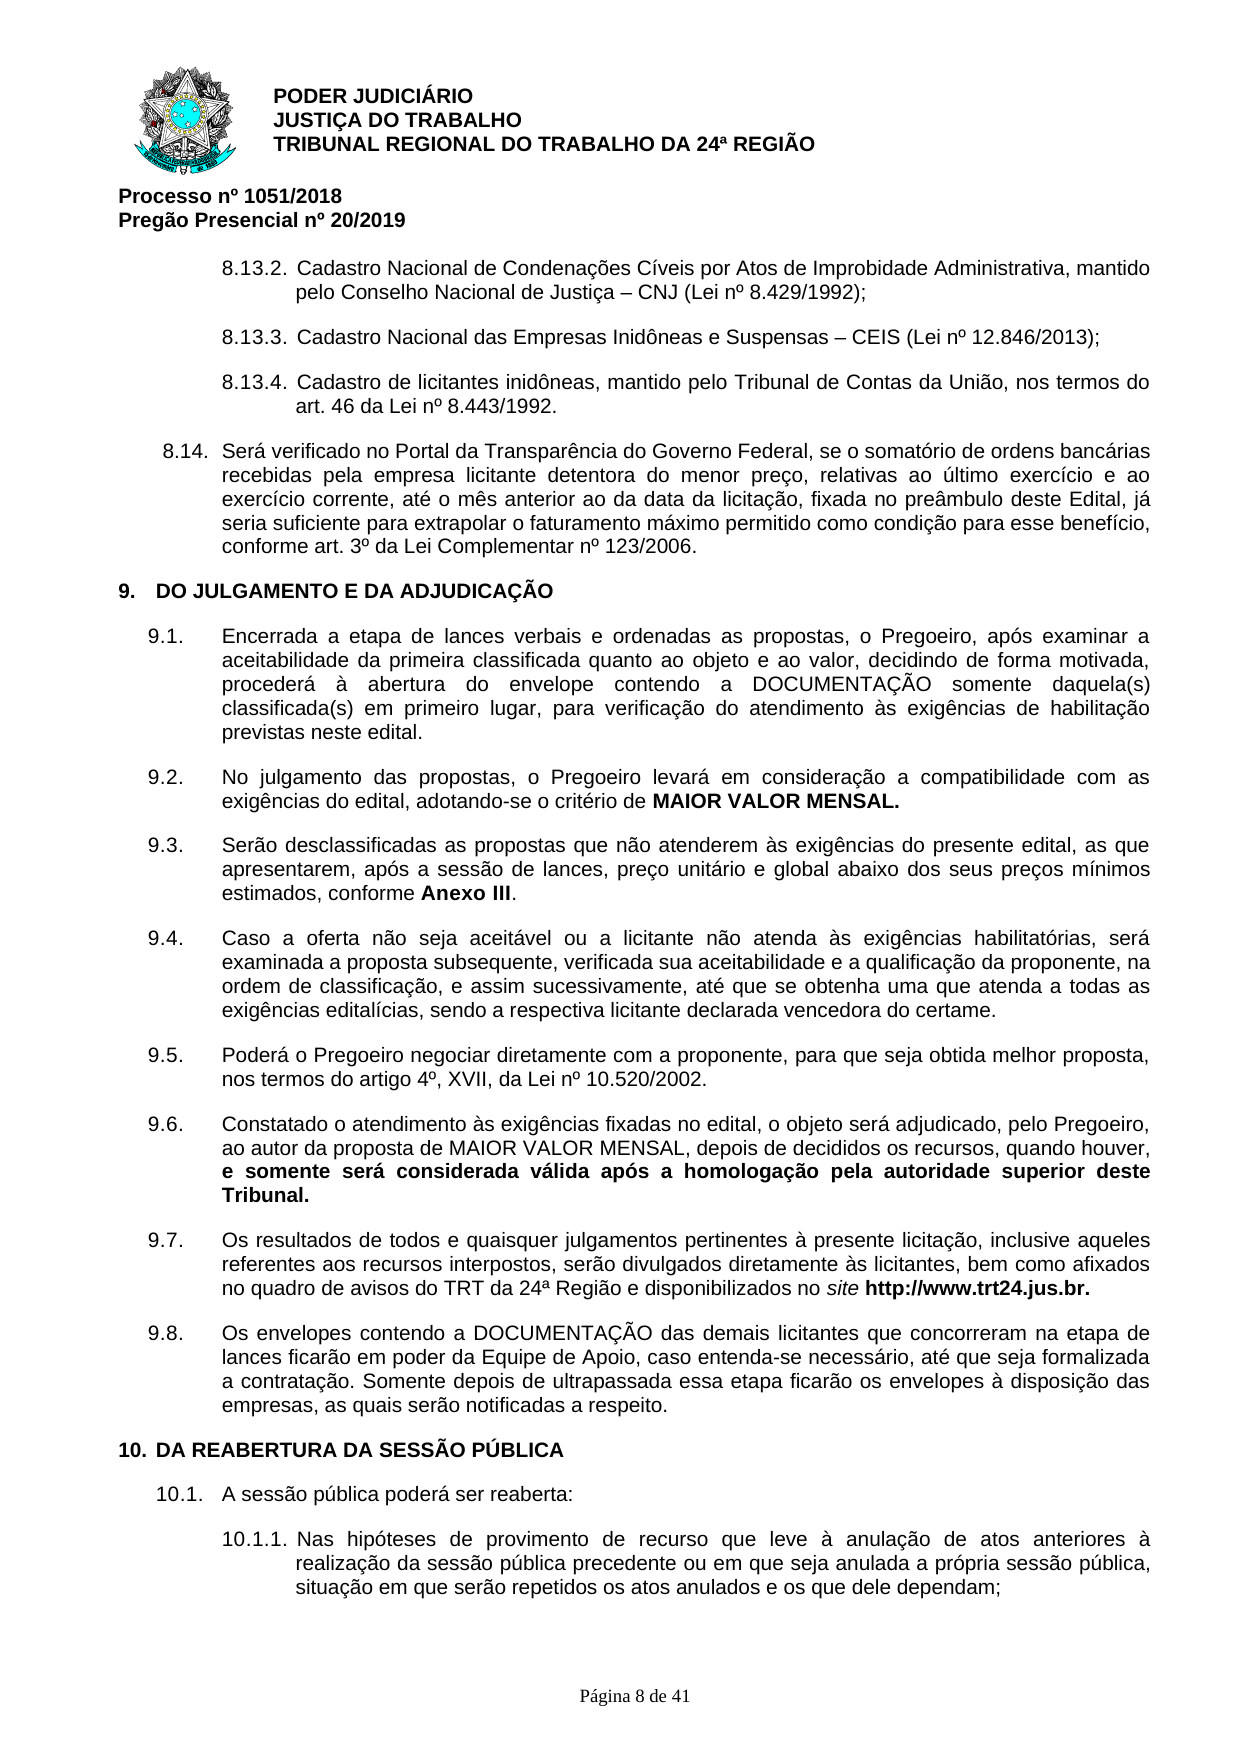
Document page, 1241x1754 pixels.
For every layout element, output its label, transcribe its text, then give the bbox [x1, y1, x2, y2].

list Nas hipóteses de provimento de recurso que leve à anulação de atos anteriores à realização da sessão pública precedente ou em que seja anulada a própria sessão pública, situação em que serão repetidos os atos anulados e os que dele dependam; [222, 1527, 1152, 1599]
list Os resultados de todos e quaisquer julgamentos pertinentes à presente licitação, inclusive aqueles referentes aos recursos interpostos, serão divulgados diretamente às licitantes, bem como afixados no quadro de avisos do TRT da 24ª Região e disponibilizados no site http://www.trt24.jus.br. [148, 1228, 1152, 1300]
list Será verificado no Portal da Transparência do Governo Federal, se o somatório de ordens bancárias recebidas pela empresa licitante detentora do menor preço, relativas ao último exercício e ao exercício corrente, até o mês anterior ao da data da licitação, fixada no preâmbulo deste Edital, já seria suficiente para extrapolar o faturamento máximo permitido como condição para esse benefício, conforme art. 3º da Lei Complementar nº 123/2006. [162, 438, 1152, 558]
list No julgamento das propostas, o Pregoeiro levará em consideração a compatibilidade com as exigências do edital, adotando-se o critério de MAIOR VALOR MENSAL. [148, 764, 1152, 812]
list DO JULGAMENTO E DA ADJUDICAÇÃO [118, 579, 1152, 603]
list Cadastro Nacional de Condenações Cíveis por Atos de Improbidade Administrativa, mantido pelo Conselho Nacional de Justiça – CNJ (Lei nº 8.429/1992); [222, 256, 1152, 304]
list Caso a oferta não seja aceitável ou a licitante não atenda às exigências habilitatórias, será examinada a proposta subsequente, verificada sua aceitabilidade e a qualificação da proponente, na ordem de classificação, e assim sucessivamente, até que se obtenha uma que atenda a todas as exigências editalícias, sendo a respectiva licitante declarada vencedora do certame. [148, 926, 1152, 1022]
list Cadastro de licitantes inidôneas, mantido pelo Tribunal de Contas da União, nos termos do art. 46 da Lei nº 8.443/1992. [222, 370, 1152, 418]
list A sessão pública poderá ser reaberta: [156, 1482, 1152, 1506]
list Constatado o atendimento às exigências fixadas no edital, o objeto será adjudicado, pelo Pregoeiro, ao autor da proposta de MAIOR VALOR MENSAL, depois de decididos os recursos, quando houver, e somente será considerada válida após a homologação pela autoridade superior deste Tribunal. [148, 1111, 1152, 1207]
list Cadastro Nacional das Empresas Inidôneas e Suspensas – CEIS (Lei nº 12.846/2013); [222, 325, 1152, 349]
list Encerrada a etapa de lances verbais e ordenadas as propostas, o Pregoeiro, após examinar a aceitabilidade da primeira classificada quanto ao objeto e ao valor, decidindo de forma motivada, procederá à abertura do envelope contendo a DOCUMENTAÇÃO somente daquela(s) classificada(s) em primeiro lugar, para verificação do atendimento às exigências de habilitação previstas neste edital. [148, 624, 1152, 744]
picture [133, 66, 238, 175]
list DA REABERTURA DA SESSÃO PÚBLICA [118, 1437, 1152, 1461]
list Os envelopes contendo a DOCUMENTAÇÃO das demais licitantes que concorreram na etapa de lances ficarão em poder da Equipe de Apoio, caso entenda-se necessário, até que seja formalizada a contratação. Somente depois de ultrapassada essa etapa ficarão os envelopes à disposição das empresas, as quais serão notificadas a respeito. [148, 1321, 1152, 1417]
list Poderá o Pregoeiro negociar diretamente com a proponente, para que seja obtida melhor proposta, nos termos do artigo 4º, XVII, da Lei nº 10.520/2002. [148, 1043, 1152, 1091]
list Serão desclassificadas as propostas que não atenderem às exigências do presente edital, as que apresentarem, após a sessão de lances, preço unitário e global abaixo dos seus preços mínimos estimados, conforme Anexo III. [148, 833, 1152, 905]
